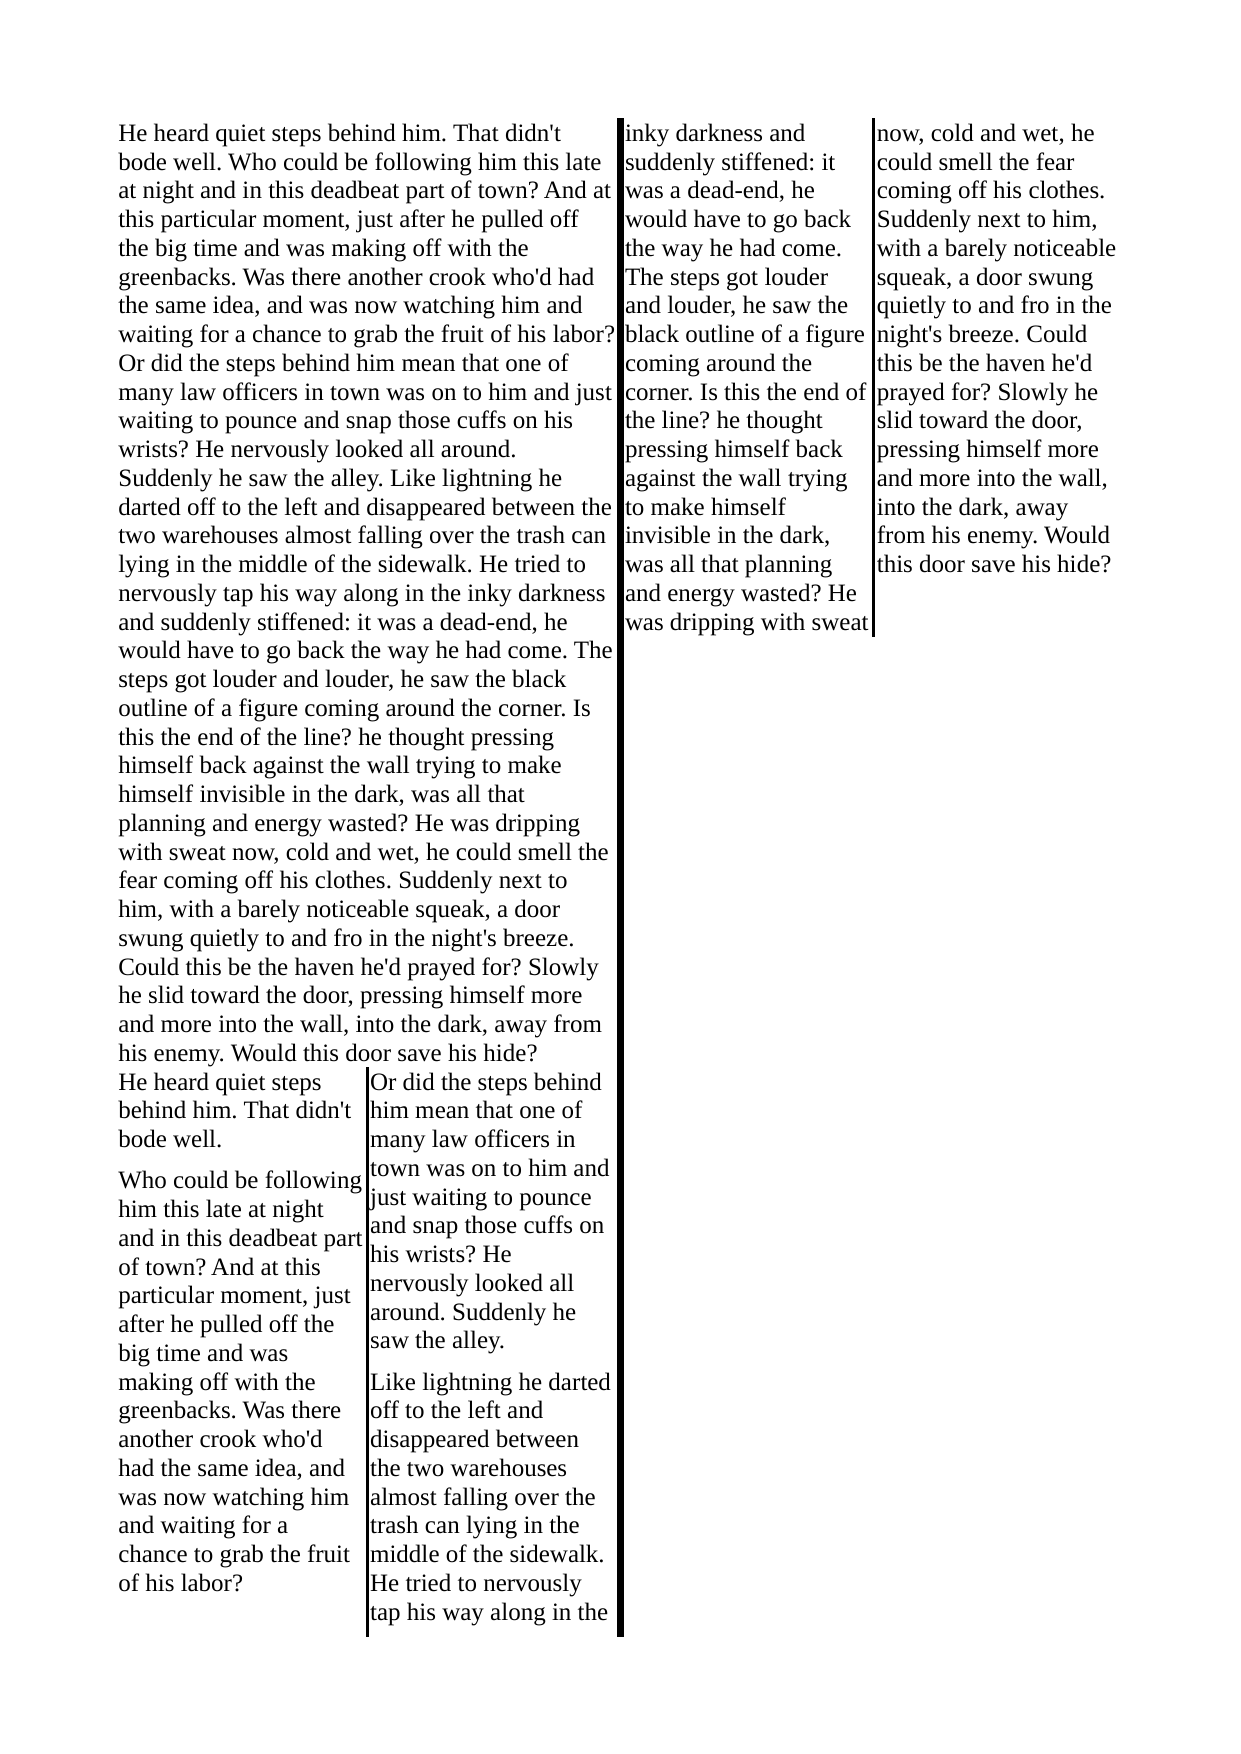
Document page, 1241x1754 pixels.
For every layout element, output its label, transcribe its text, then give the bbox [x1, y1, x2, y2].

text Or did the steps behind him mean that one of many law officers in town was on to him and just waiting to pounce and snap those cuffs on his wrists? He nervously looked all around. Suddenly he saw the alley. [370, 1067, 615, 1354]
text He heard quiet steps behind him. That didn't bode well. Who could be following him this late at night and in this deadbeat part of town? And at this particular moment, just after he pulled off the big time and was making off with the greenbacks. Was there another crook who'd had the same idea, and was now watching him and waiting for a chance to grab the fruit of his labor? Or did the steps behind him mean that one of many law officers in town was on to him and just waiting to pounce and snap those cuffs on his wrists? He nervously looked all around. Suddenly he saw the alley. Like lightning he darted off to the left and disappeared between the two warehouses almost falling over the trash can lying in the middle of the sidewalk. He tried to nervously tap his way along in the inky darkness and suddenly stiffened: it was a dead-end, he would have to go back the way he had come. The steps got louder and louder, he saw the black outline of a figure coming around the corner. Is this the end of the line? he thought pressing himself back against the wall trying to make himself invisible in the dark, was all that planning and energy wasted? He was dripping with sweat now, cold and wet, he could smell the fear coming off his clothes. Suddenly next to him, with a barely noticeable squeak, a door swung quietly to and fro in the night's breeze. Could this be the haven he'd prayed for? Slowly he slid toward the door, pressing himself more and more into the wall, into the dark, away from his enemy. Would this door save his hide? [118, 118, 615, 1067]
text now, cold and wet, he could smell the fear coming off his clothes. Suddenly next to him, with a barely noticeable squeak, a door swung quietly to and fro in the night's breeze. Could this be the haven he'd prayed for? Slowly he slid toward the door, pressing himself more and more into the wall, into the dark, away from his enemy. Would this door save his hide? [877, 118, 1122, 578]
text Like lightning he darted off to the left and disappeared between the two warehouses almost falling over the trash can lying in the middle of the sidewalk. He tried to nervously tap his way along in the [370, 1367, 615, 1626]
text Who could be following him this late at night and in this deadbeat part of town? And at this particular moment, just after he pulled off the big time and was making off with the greenbacks. Was there another crook who'd had the same idea, and was now watching him and waiting for a chance to grab the fruit of his labor? [118, 1166, 364, 1597]
text inky darkness and suddenly stiffened: it was a dead-end, he would have to go back the way he had come. The steps got louder and louder, he saw the black outline of a figure coming around the corner. Is this the end of the line? he thought pressing himself back against the wall trying to make himself invisible in the dark, was all that planning and energy wasted? He was dripping with sweat [625, 118, 870, 636]
text He heard quiet steps behind him. That didn't bode well. [118, 1067, 364, 1153]
